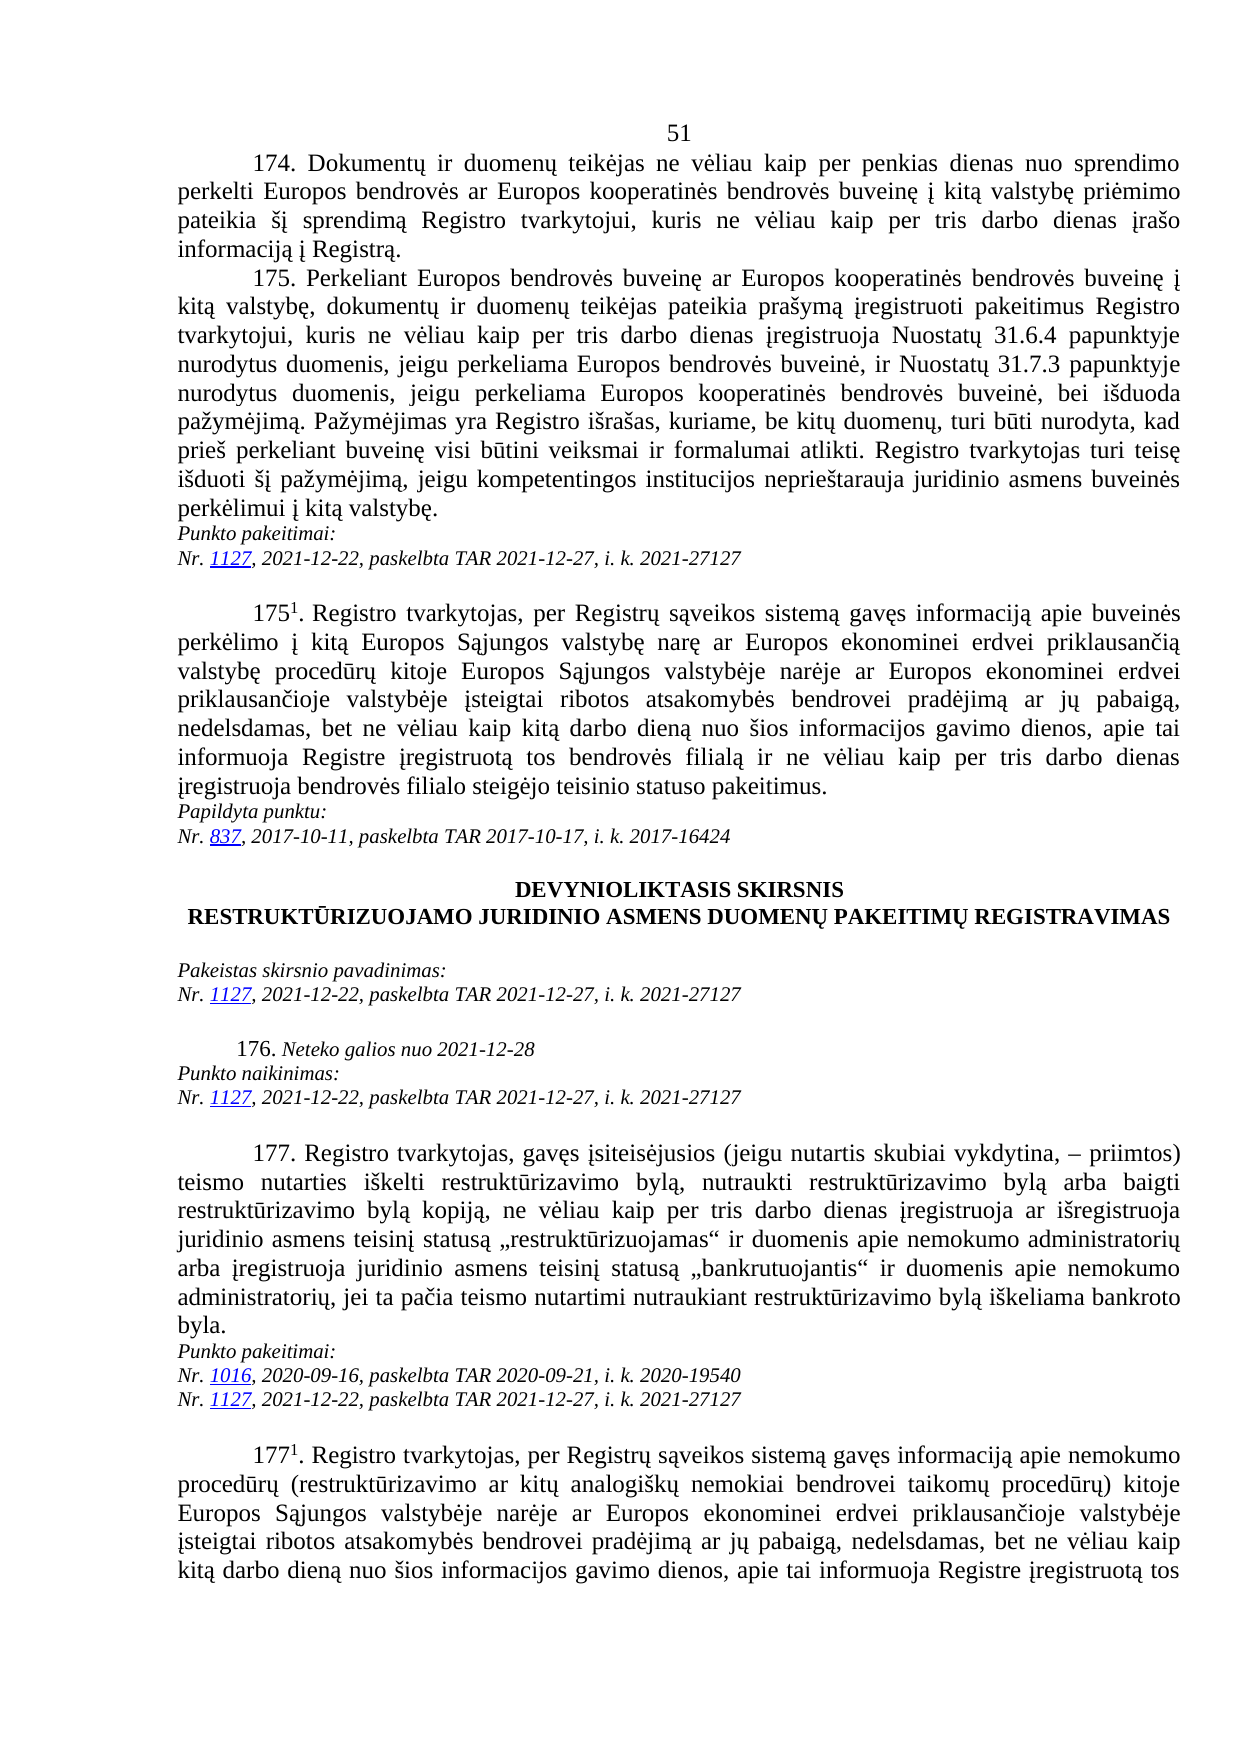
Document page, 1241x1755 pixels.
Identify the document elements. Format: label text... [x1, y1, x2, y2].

text Punkto pakeitimai: [177, 1339, 1181, 1363]
text Pakeistas skirsnio pavadinimas: [177, 958, 1181, 982]
text Punkto pakeitimai: [177, 521, 1181, 545]
text Nr. 1127, 2021-12-22, paskelbta TAR 2021-12-27, i. k. 2021-27127 [177, 1387, 1181, 1411]
text Nr. 837, 2017-10-11, paskelbta TAR 2017-10-17, i. k. 2017-16424 [177, 823, 1181, 848]
text Nr. 1127, 2021-12-22, paskelbta TAR 2021-12-27, i. k. 2021-27127 [177, 1085, 1181, 1109]
text Papildyta punktu: [177, 799, 1181, 823]
text 177. Registro tvarkytojas, gavęs įsiteisėjusios (jeigu nutartis skubiai vykdytina, – priimtos) teismo nutarties iškelti restruktūrizavimo bylą, nutraukti restruktūrizavimo bylą arba baigti restruktūrizavimo bylą kopiją, ne vėliau kaip per tris darbo dienas įregistruoja ar išregistruoja juridinio asmens teisinį statusą „restruktūrizuojamas“ ir duomenis apie nemokumo administratorių arba įregistruoja juridinio asmens teisinį statusą „bankrutuojantis“ ir duomenis apie nemokumo administratorių, jei ta pačia teismo nutartimi nutraukiant restruktūrizavimo bylą iškeliama bankroto byla. [177, 1138, 1181, 1339]
text Nr. 1016, 2020-09-16, paskelbta TAR 2020-09-21, i. k. 2020-19540 [177, 1363, 1181, 1387]
text DEVYNIOLIKTASIS SKIRSNIS [177, 876, 1181, 903]
text Punkto naikinimas: [177, 1061, 1181, 1085]
text 176. Neteko galios nuo 2021-12-28 [177, 1035, 1181, 1061]
text 1771. Registro tvarkytojas, per Registrų sąveikos sistemą gavęs informaciją apie nemokumo procedūrų (restruktūrizavimo ar kitų analogiškų nemokiai bendrovei taikomų procedūrų) kitoje Europos Sąjungos valstybėje narėje ar Europos ekonominei erdvei priklausančioje valstybėje įsteigtai ribotos atsakomybės bendrovei pradėjimą ar jų pabaigą, nedelsdamas, bet ne vėliau kaip kitą darbo dieną nuo šios informacijos gavimo dienos, apie tai informuoja Registre įregistruotą tos [177, 1440, 1181, 1584]
text 174. Dokumentų ir duomenų teikėjas ne vėliau kaip per penkias dienas nuo sprendimo perkelti Europos bendrovės ar Europos kooperatinės bendrovės buveinę į kitą valstybę priėmimo pateikia šį sprendimą Registro tvarkytojui, kuris ne vėliau kaip per tris darbo dienas įrašo informaciją į Registrą. [177, 148, 1181, 263]
text 1751. Registro tvarkytojas, per Registrų sąveikos sistemą gavęs informaciją apie buveinės perkėlimo į kitą Europos Sąjungos valstybę narę ar Europos ekonominei erdvei priklausančią valstybę procedūrų kitoje Europos Sąjungos valstybėje narėje ar Europos ekonominei erdvei priklausančioje valstybėje įsteigtai ribotos atsakomybės bendrovei pradėjimą ar jų pabaigą, nedelsdamas, bet ne vėliau kaip kitą darbo dieną nuo šios informacijos gavimo dienos, apie tai informuoja Registre įregistruotą tos bendrovės filialą ir ne vėliau kaip per tris darbo dienas įregistruoja bendrovės filialo steigėjo teisinio statuso pakeitimus. [177, 598, 1181, 799]
text RESTRUKTŪRIZUOJAMO JURIDINIO ASMENS DUOMENŲ PAKEITIMŲ REGISTRAVIMAS [177, 903, 1181, 929]
text Nr. 1127, 2021-12-22, paskelbta TAR 2021-12-27, i. k. 2021-27127 [177, 982, 1181, 1006]
text Nr. 1127, 2021-12-22, paskelbta TAR 2021-12-27, i. k. 2021-27127 [177, 545, 1181, 569]
text 175. Perkeliant Europos bendrovės buveinę ar Europos kooperatinės bendrovės buveinę į kitą valstybę, dokumentų ir duomenų teikėjas pateikia prašymą įregistruoti pakeitimus Registro tvarkytojui, kuris ne vėliau kaip per tris darbo dienas įregistruoja Nuostatų 31.6.4 papunktyje nurodytus duomenis, jeigu perkeliama Europos bendrovės buveinė, ir Nuostatų 31.7.3 papunktyje nurodytus duomenis, jeigu perkeliama Europos kooperatinės bendrovės buveinė, bei išduoda pažymėjimą. Pažymėjimas yra Registro išrašas, kuriame, be kitų duomenų, turi būti nurodyta, kad prieš perkeliant buveinę visi būtini veiksmai ir formalumai atlikti. Registro tvarkytojas turi teisę išduoti šį pažymėjimą, jeigu kompetentingos institucijos neprieštarauja juridinio asmens buveinės perkėlimui į kitą valstybę. [177, 263, 1181, 521]
